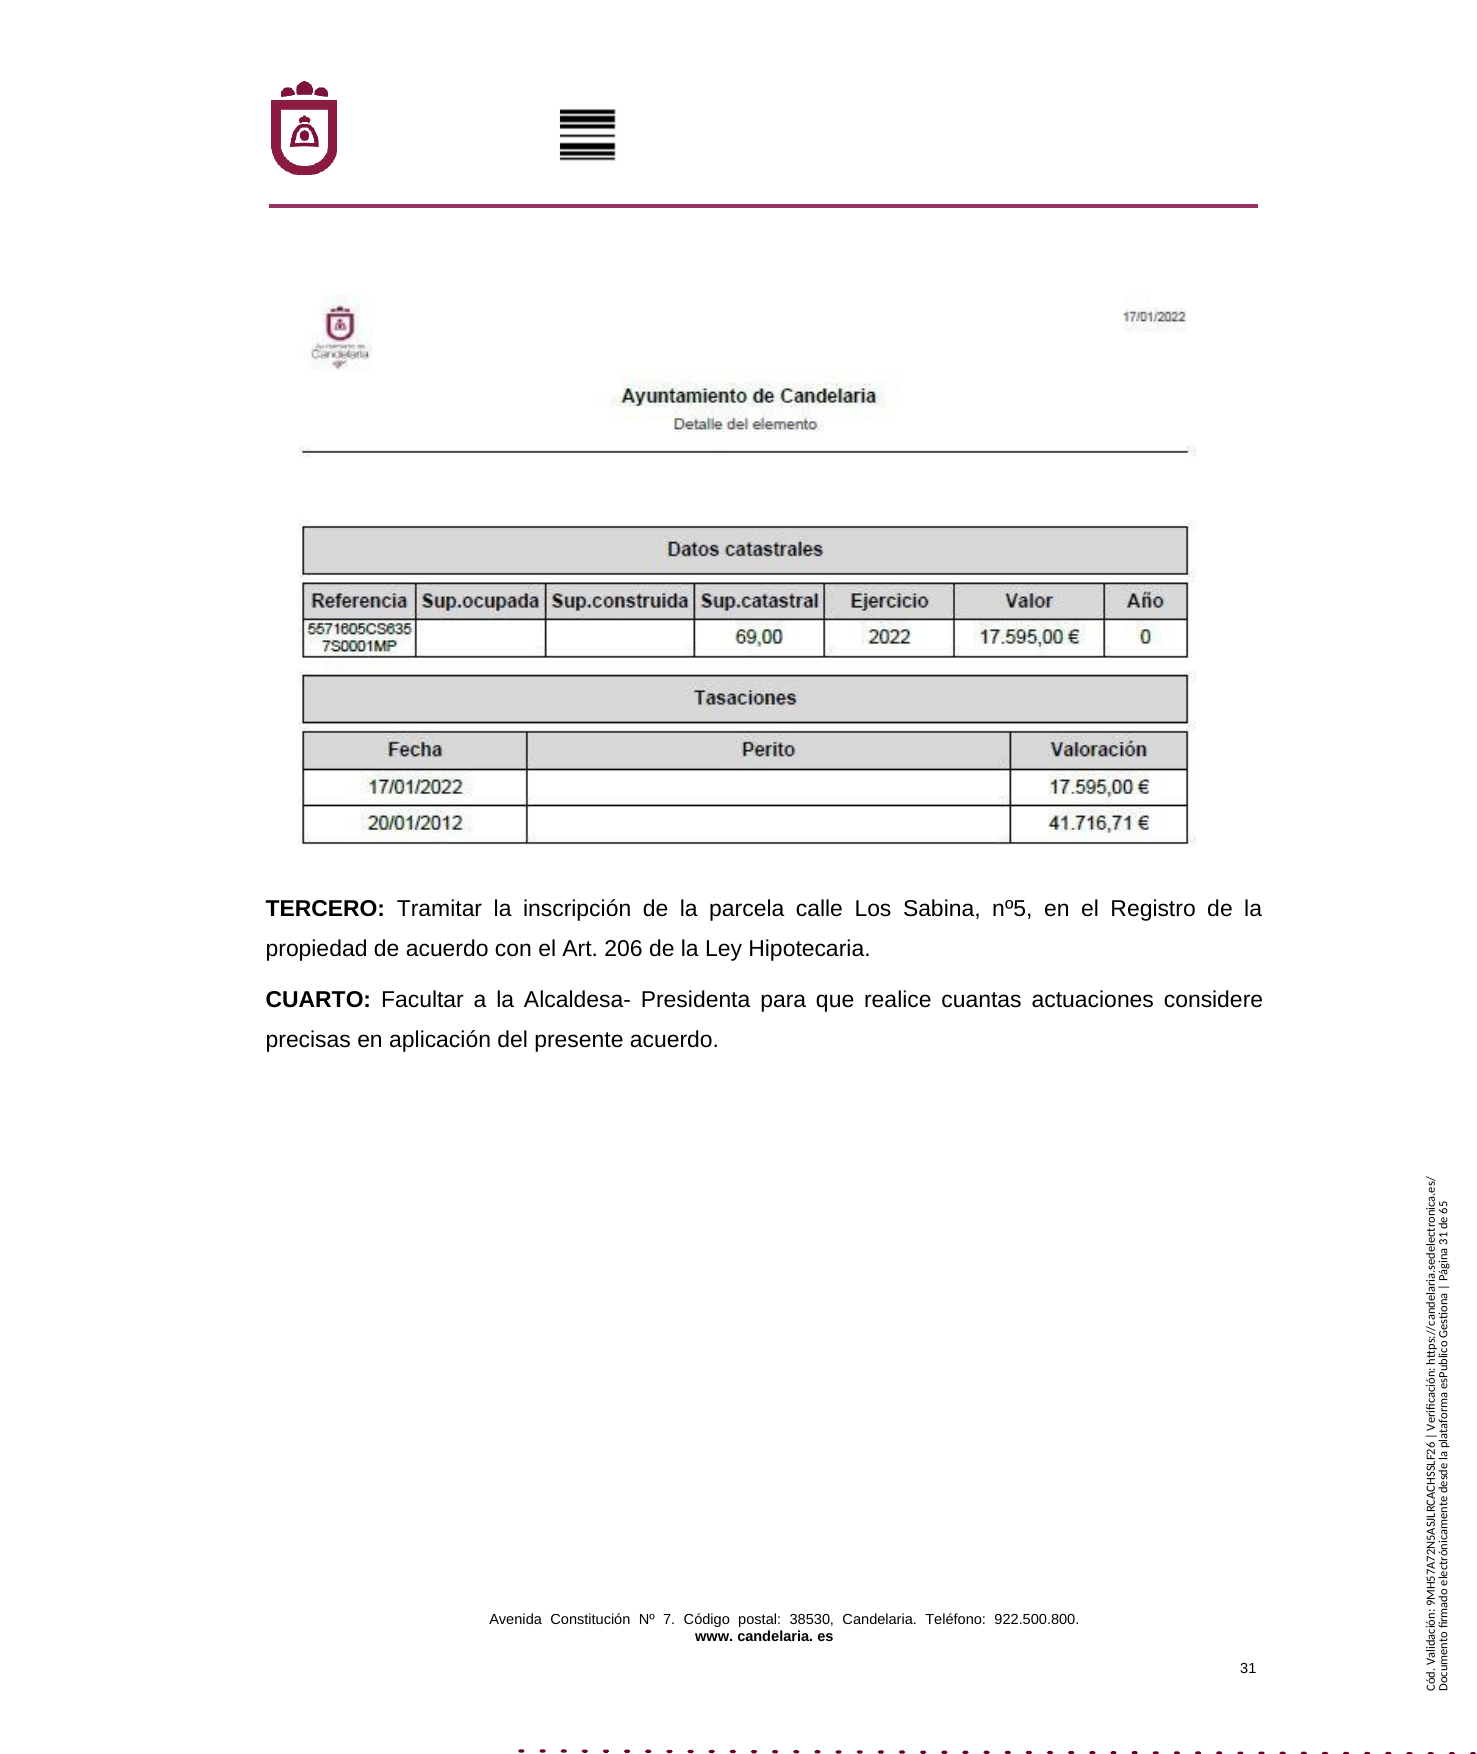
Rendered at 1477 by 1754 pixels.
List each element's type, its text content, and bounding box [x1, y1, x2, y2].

text TERCERO: Tramitar la inscripción de la parcela calle Los Sabina, nº5, en el Registro de la propiedad de acuerdo con el Art. 206 de la Ley Hipotecaria. [265, 895, 1264, 962]
text CUARTO: Facultar a la Alcaldesa- Presidenta para que realice cuantas actuaciones considere precisas en aplicación del presente acuerdo. [265, 986, 1264, 1052]
